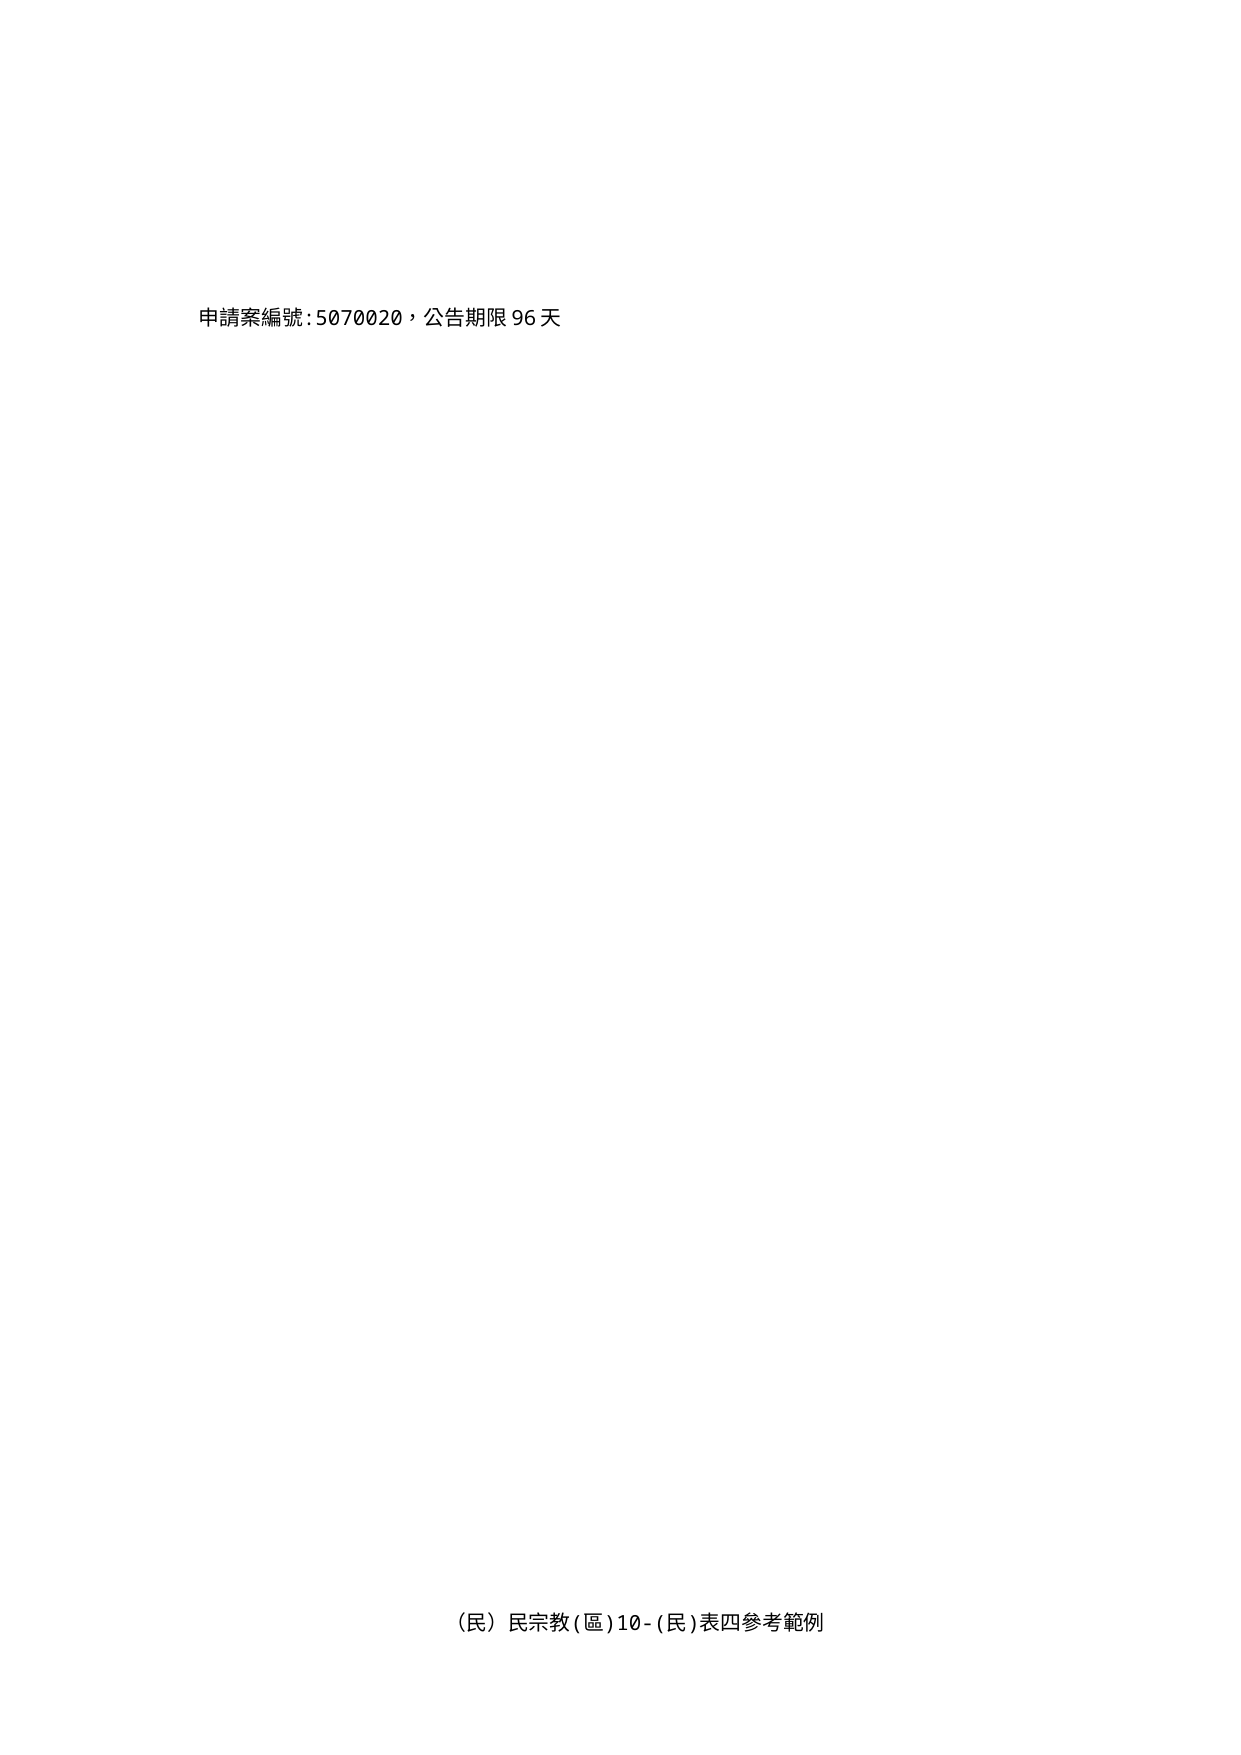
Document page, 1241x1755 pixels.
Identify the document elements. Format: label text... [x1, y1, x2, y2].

text 申請案編號:5070020，公告期限96天 [120, 301, 640, 331]
